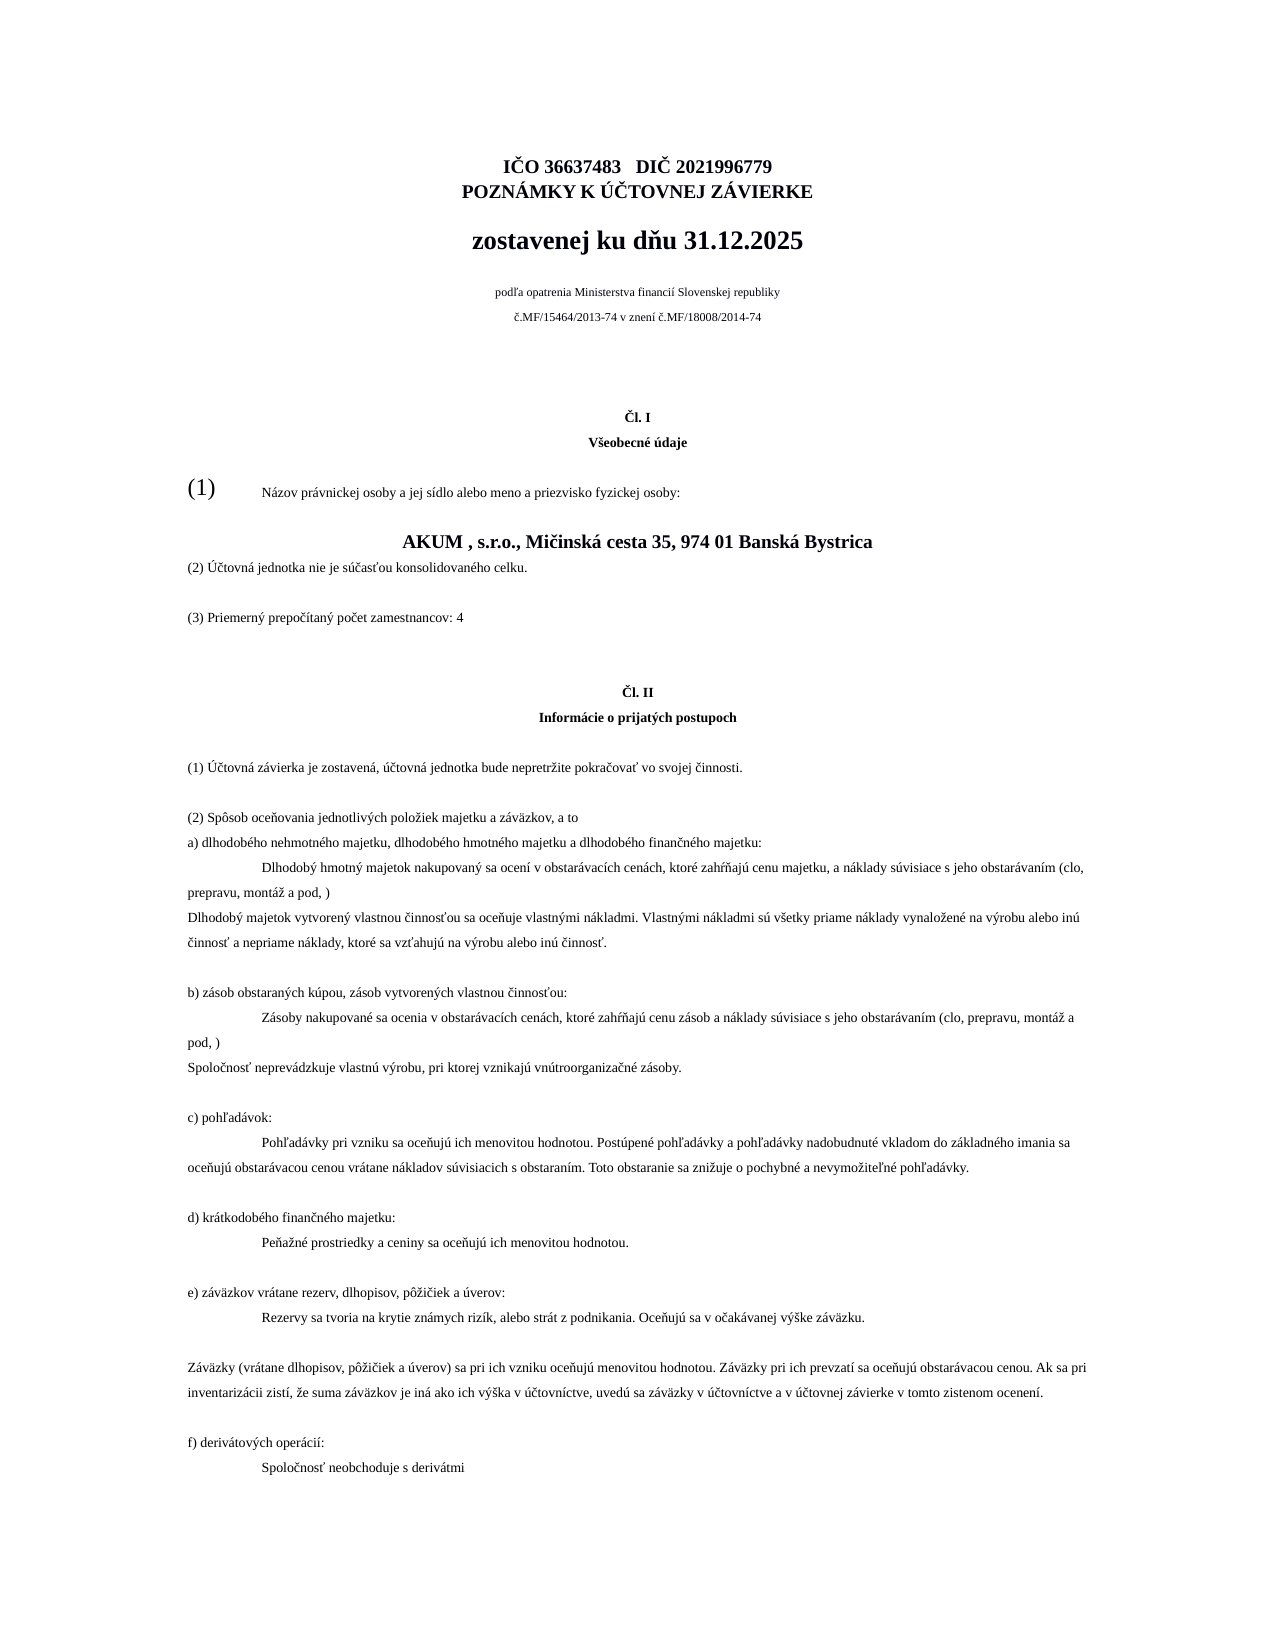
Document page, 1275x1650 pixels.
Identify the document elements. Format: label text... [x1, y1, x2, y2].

text podľa opatrenia Ministerstva financií Slovenskej republiky [187, 275, 1087, 300]
text d) krátkodobého finančného majetku: [187, 1200, 1087, 1225]
list Názov právnickej osoby a jej sídlo alebo meno a priezvisko fyzickej osoby: [187, 475, 1087, 500]
text IČO 36637483 DIČ 2021996779 [187, 150, 1087, 175]
text Informácie o prijatých postupoch [187, 700, 1087, 725]
text Všeobecné údaje [187, 425, 1087, 450]
text Pohľadávky pri vzniku sa oceňujú ich menovitou hodnotou. Postúpené pohľadávky a pohľadávky nadobudnuté vkladom do základného imania sa oceňujú obstarávacou cenou vrátane nákladov súvisiacich s obstaraním. Toto obstaranie sa znižuje o pochybné a nevymožiteľné pohľadávky. [187, 1125, 1087, 1175]
text a) dlhodobého nehmotného majetku, dlhodobého hmotného majetku a dlhodobého finančného majetku: [187, 825, 1087, 850]
text (3) Priemerný prepočítaný počet zamestnancov: 4 [187, 600, 1087, 625]
text (2) Účtovná jednotka nie je súčasťou konsolidovaného celku. [187, 550, 1087, 575]
text Rezervy sa tvoria na krytie známych rizík, alebo strát z podnikania. Oceňujú sa v očakávanej výške záväzku. [187, 1300, 1087, 1325]
text Dlhodobý majetok vytvorený vlastnou činnosťou sa oceňuje vlastnými nákladmi. Vlastnými nákladmi sú všetky priame náklady vynaložené na výrobu alebo inú činnosť a nepriame náklady, ktoré sa vzťahujú na výrobu alebo inú činnosť. [187, 900, 1087, 950]
text e) záväzkov vrátane rezerv, dlhopisov, pôžičiek a úverov: [187, 1275, 1087, 1300]
text f) derivátových operácií: [187, 1425, 1087, 1450]
text Čl. II [187, 675, 1087, 700]
text (1) Účtovná závierka je zostavená, účtovná jednotka bude nepretržite pokračovať vo svojej činnosti. [187, 750, 1087, 775]
text AKUM , s.r.o., Mičinská cesta 35, 974 01 Banská Bystrica [187, 525, 1087, 550]
text Zásoby nakupované sa ocenia v obstarávacích cenách, ktoré zahŕňajú cenu zásob a náklady súvisiace s jeho obstarávaním (clo, prepravu, montáž a pod, ) [187, 1000, 1087, 1050]
text Spoločnosť neobchoduje s derivátmi [187, 1450, 1087, 1475]
text POZNÁMKY K ÚČTOVNEJ ZÁVIERKE [187, 175, 1087, 200]
text č.MF/15464/2013-74 v znení č.MF/18008/2014-74 [187, 300, 1087, 325]
text Záväzky (vrátane dlhopisov, pôžičiek a úverov) sa pri ich vzniku oceňujú menovitou hodnotou. Záväzky pri ich prevzatí sa oceňujú obstarávacou cenou. Ak sa pri inventarizácii zistí, že suma záväzkov je iná ako ich výška v účtovníctve, uvedú sa záväzky v účtovníctve a v účtovnej závierke v tomto zistenom ocenení. [187, 1350, 1087, 1400]
text Čl. I [187, 400, 1087, 425]
text c) pohľadávok: [187, 1100, 1087, 1125]
text (2) Spôsob oceňovania jednotlivých položiek majetku a záväzkov, a to [187, 800, 1087, 825]
text zostavenej ku dňu 31.12.2025 [187, 225, 1087, 250]
text Dlhodobý hmotný majetok nakupovaný sa ocení v obstarávacích cenách, ktoré zahŕňajú cenu majetku, a náklady súvisiace s jeho obstarávaním (clo, prepravu, montáž a pod, ) [187, 850, 1087, 900]
text Peňažné prostriedky a ceniny sa oceňujú ich menovitou hodnotou. [187, 1225, 1087, 1250]
text Spoločnosť neprevádzkuje vlastnú výrobu, pri ktorej vznikajú vnútroorganizačné zásoby. [187, 1050, 1087, 1075]
text b) zásob obstaraných kúpou, zásob vytvorených vlastnou činnosťou: [187, 975, 1087, 1000]
